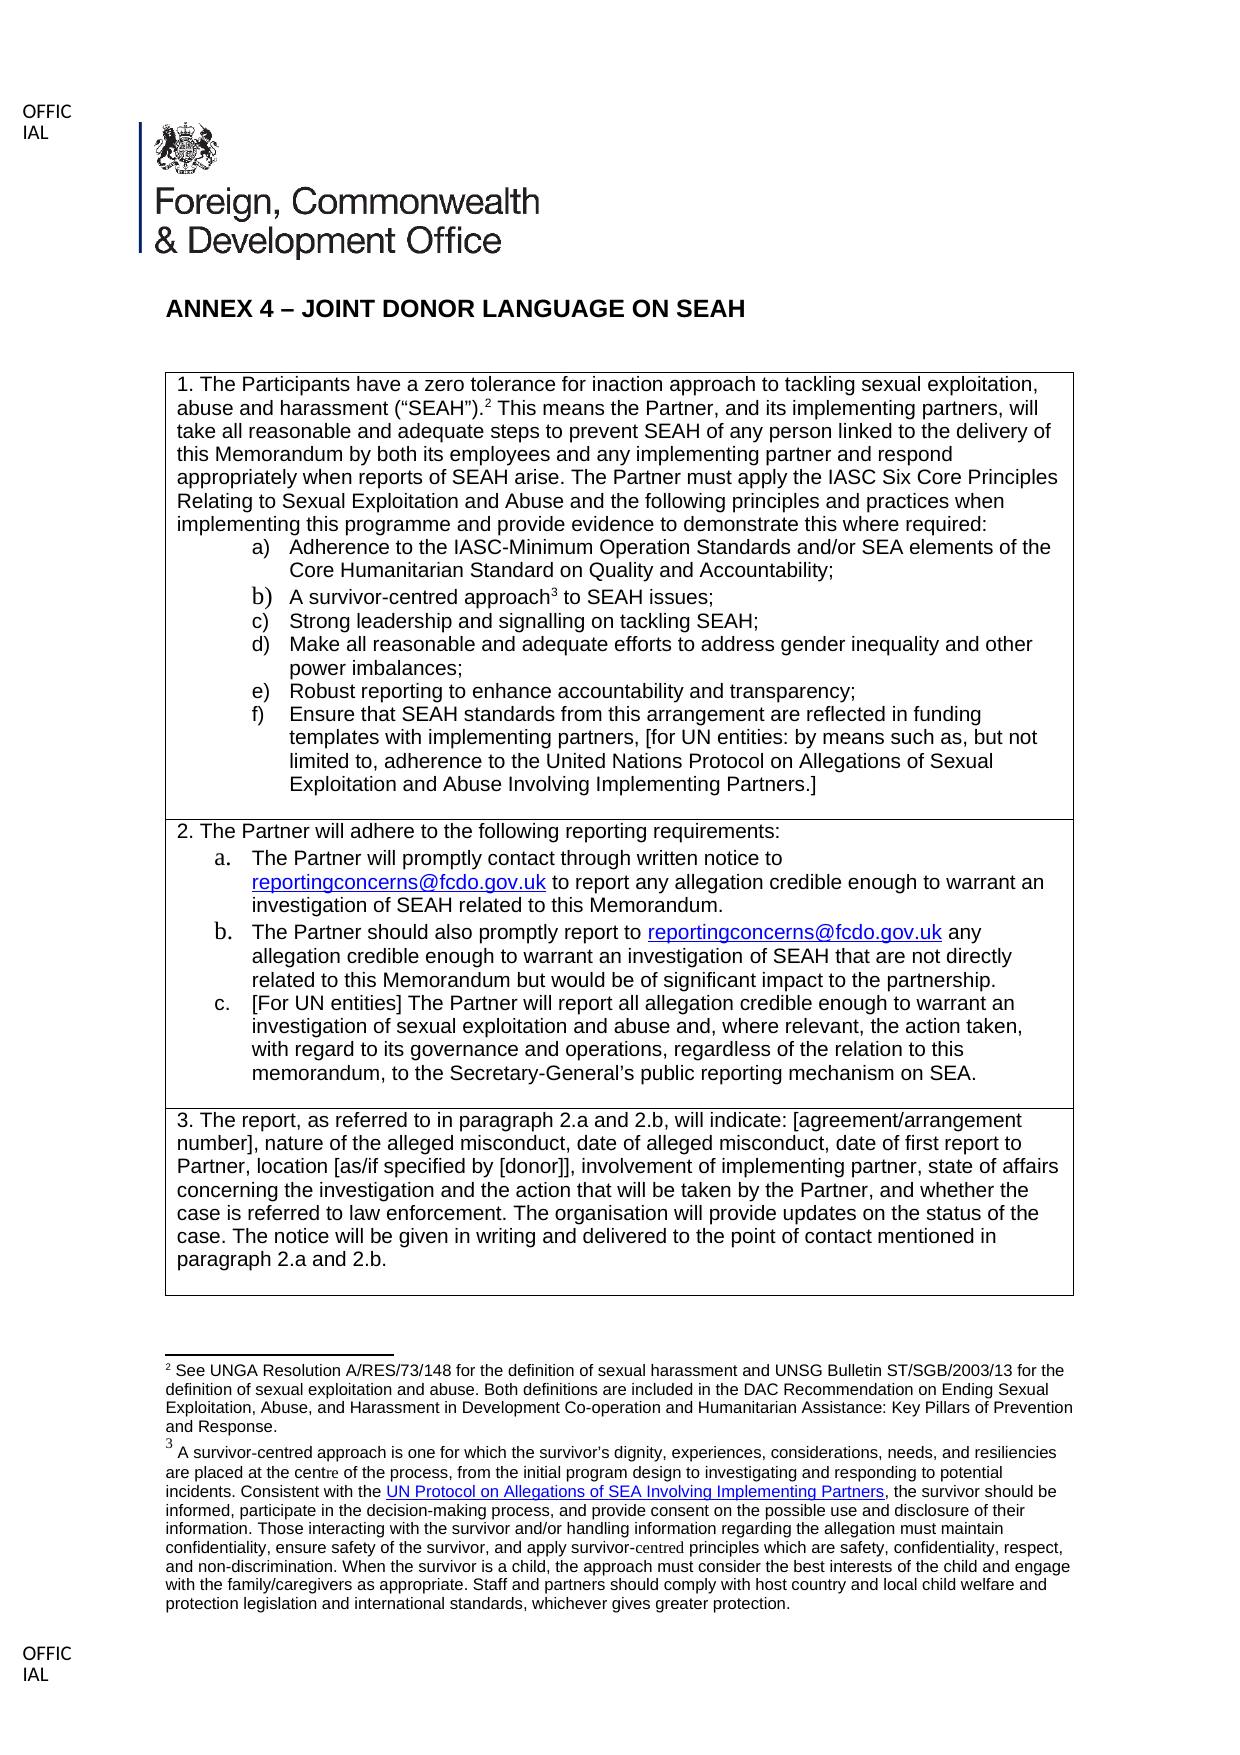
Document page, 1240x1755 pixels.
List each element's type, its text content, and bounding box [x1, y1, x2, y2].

picture [138, 122, 541, 260]
table_cell 2. The Partner will adhere to the following reporting requirements: The Partner will promptly contact through written notice to reportingconcerns@fcdo.gov.uk to report any allegation credible enough to warrant an investigation of SEAH related to this Memorandum. The Partner should also promptly report to reportingconcerns@fcdo.gov.uk any allegation credible enough to warrant an investigation of SEAH that are not directly related to this Memorandum but would be of significant impact to the partnership. [For UN entities] The Partner will report all allegation credible enough to warrant an investigation of sexual exploitation and abuse and, where relevant, the action taken, with regard to its governance and operations, regardless of the relation to this memorandum, to the Secretary-General’s public reporting mechanism on SEA. [166, 820, 1073, 1108]
table_header 1. The Participants have a zero tolerance for inaction approach to tackling sexual exploitation, abuse and harassment (“SEAH”). This means the Partner, and its implementing partners, will take all reasonable and adequate steps to prevent SEAH of any person linked to the delivery of this Memorandum by both its employees and any implementing partner and respond appropriately when reports of SEAH arise. The Partner must apply the IASC Six Core Principles Relating to Sexual Exploitation and Abuse and the following principles and practices when implementing this programme and provide evidence to demonstrate this where required: Adherence to the IASC-Minimum Operation Standards and/or SEA elements of the Core Humanitarian Standard on Quality and Accountability; A survivor-centred approach to SEAH issues; Strong leadership and signalling on tackling SEAH; Make all reasonable and adequate efforts to address gender inequality and other power imbalances; Robust reporting to enhance accountability and transparency; Ensure that SEAH standards from this arrangement are reflected in funding templates with implementing partners, [for UN entities: by means such as, but not limited to, adherence to the United Nations Protocol on Allegations of Sexual Exploitation and Abuse Involving Implementing Partners.] [166, 373, 1073, 819]
table_cell 3. The report, as referred to in paragraph 2.a and 2.b, will indicate: [agreement/arrangement number], nature of the alleged misconduct, date of alleged misconduct, date of first report to Partner, location [as/if specified by [donor]], involvement of implementing partner, state of affairs concerning the investigation and the action that will be taken by the Partner, and whether the case is referred to law enforcement. The organisation will provide updates on the status of the case. The notice will be given in writing and delivered to the point of contact mentioned in paragraph 2.a and 2.b. [166, 1109, 1073, 1294]
text ANNEX 4 – JOINT DONOR LANGUAGE ON SEAH [165, 295, 1074, 323]
